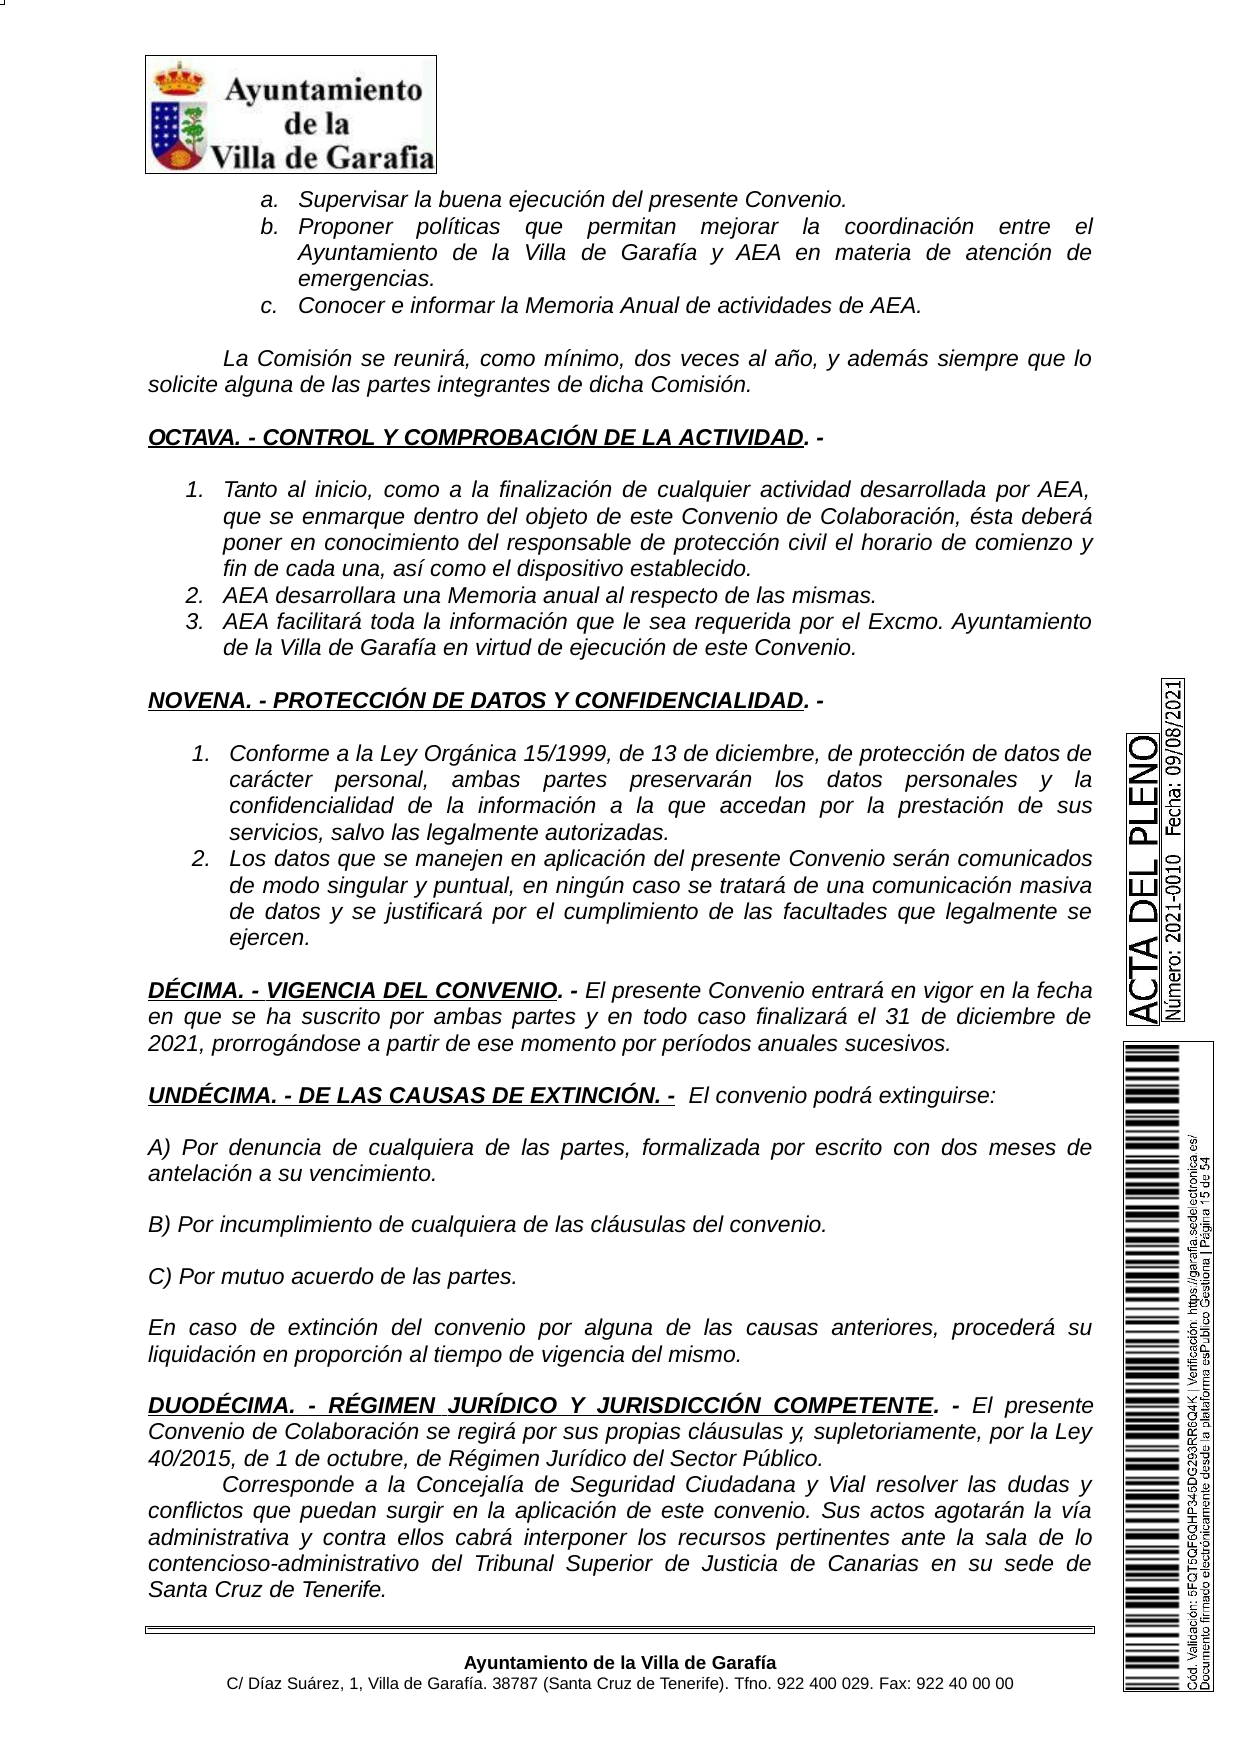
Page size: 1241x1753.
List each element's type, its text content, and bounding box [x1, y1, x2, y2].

text 3. AEA facilitará toda la información que le sea requerida por el Excmo. Ayuntamiento [185, 609, 1116, 635]
text B) Por incumplimiento de cualquiera de las cláusulas del convenio. [148, 1212, 852, 1238]
text . Tanto al inicio, como a la finalización de cualquier actividad desarrollada por AEA, [198, 477, 1117, 503]
picture [1124, 1042, 1213, 1691]
text . Conforme a la Ley Orgánica 15/1999, de 13 de diciembre, de protección de datos de [204, 741, 1117, 766]
text 2021, prorrogándose a partir de ese momento por períodos anuales sucesivos. [148, 1031, 975, 1056]
text de modo singular y puntual, en ningún caso se tratará de una comunicación masiva [229, 873, 1117, 898]
text Ayuntamiento de la Villa de Garafía y AEA en materia de atención de [298, 240, 1117, 266]
text A) Por denuncia de cualquiera de las partes, formalizada por escrito con dos meses de [148, 1135, 1116, 1160]
text carácter personal, ambas partes preservarán los datos personales y la [229, 767, 1117, 793]
text 2 [192, 846, 204, 872]
text C) Por mutuo acuerdo de las partes. [148, 1264, 852, 1289]
text emergencias. [298, 266, 1117, 292]
text c. Conocer e informar la Memoria Anual de actividades de AEA. [260, 293, 945, 318]
text La Comisión se reunirá, como mínimo, dos veces al año, y además siempre que lo [223, 346, 1116, 371]
text NOVENA. - PROTECCIÓN DE DATOS Y CONFIDENCIALIDAD. - [148, 688, 850, 714]
text OCTAVA. - CONTROL Y COMPROBACIÓN DE LA ACTIVIDAD. - [148, 424, 850, 450]
text antelación a su vencimiento. [148, 1161, 1116, 1187]
text Corresponde a la Concejalía de Seguridad Ciudadana y Vial resolver las dudas y [222, 1472, 1116, 1498]
picture [1162, 679, 1184, 1021]
text b. Proponer políticas que permitan mejorar la coordinación entre el [260, 214, 1117, 239]
text UNDÉCIMA. - DE LAS CAUSAS DE EXTINCIÓN. - El convenio podrá extinguirse: [148, 1083, 1020, 1109]
text Convenio de Colaboración se regirá por sus propias cláusulas y, supletoriamente, por la Ley [148, 1419, 1118, 1445]
text 2. AEA desarrollara una Memoria anual al respecto de las mismas. [185, 583, 900, 608]
text Santa Cruz de Tenerife. [148, 1577, 1117, 1603]
text de la Villa de Garafía en virtud de ejecución de este Convenio. [223, 635, 1116, 661]
text Ayuntamiento de la Villa de Garafía [463, 1653, 1039, 1674]
text En caso de extinción del convenio por alguna de las causas anteriores, procederá su [148, 1315, 1116, 1341]
text . Los datos que se manejen en aplicación del presente Convenio serán comunicados [204, 846, 1117, 872]
text servicios, salvo las legalmente autorizadas. [229, 820, 1117, 846]
picture [146, 56, 436, 173]
text solicite alguna de las partes integrantes de dicha Comisión. [148, 372, 1116, 397]
text fin de cada una, así como el dispositivo establecido. [223, 556, 1117, 582]
text 1 [185, 477, 198, 503]
text C/ Díaz Suárez, 1, Villa de Garafía. 38787 (Santa Cruz de Tenerife). Tfno. 922 400 029. Fax: 922 40 00 00 [226, 1674, 1039, 1693]
text liquidación en proporción al tiempo de vigencia del mismo. [148, 1342, 1116, 1367]
picture [146, 1627, 1094, 1633]
text de datos y se justificará por el cumplimiento de las facultades que legalmente se [229, 899, 1117, 924]
text conflictos que puedan surgir en la aplicación de este convenio. Sus actos agotarán la vía [148, 1498, 1117, 1524]
text administrativa y contra ellos cabrá interponer los recursos pertinentes ante la sala de lo [148, 1525, 1117, 1550]
picture [1127, 734, 1159, 1025]
text DUODÉCIMA. - RÉGIMEN JURÍDICO Y JURISDICCIÓN COMPETENTE. - El presente [148, 1393, 1118, 1418]
text confidencialidad de la información a la que accedan por la prestación de sus [229, 793, 1117, 819]
text que se enmarque dentro del objeto de este Convenio de Colaboración, ésta deberá [223, 504, 1117, 529]
text a. Supervisar la buena ejecución del presente Convenio. [260, 187, 1117, 213]
text 40/2015, de 1 de octubre, de Régimen Jurídico del Sector Público. [148, 1446, 848, 1471]
text DÉCIMA. - VIGENCIA DEL CONVENIO. - El presente Convenio entrará en vigor en la fecha [148, 978, 1117, 1004]
text poner en conocimiento del responsable de protección civil el horario de comienzo y [223, 530, 1117, 556]
text en que se ha suscrito por ambas partes y en todo caso finalizará el 31 de diciembre de [148, 1004, 1117, 1030]
text contencioso-administrativo del Tribunal Superior de Justicia de Canarias en su sede de [148, 1551, 1117, 1577]
text 1 [192, 741, 204, 766]
text ejercen. [229, 925, 1117, 951]
